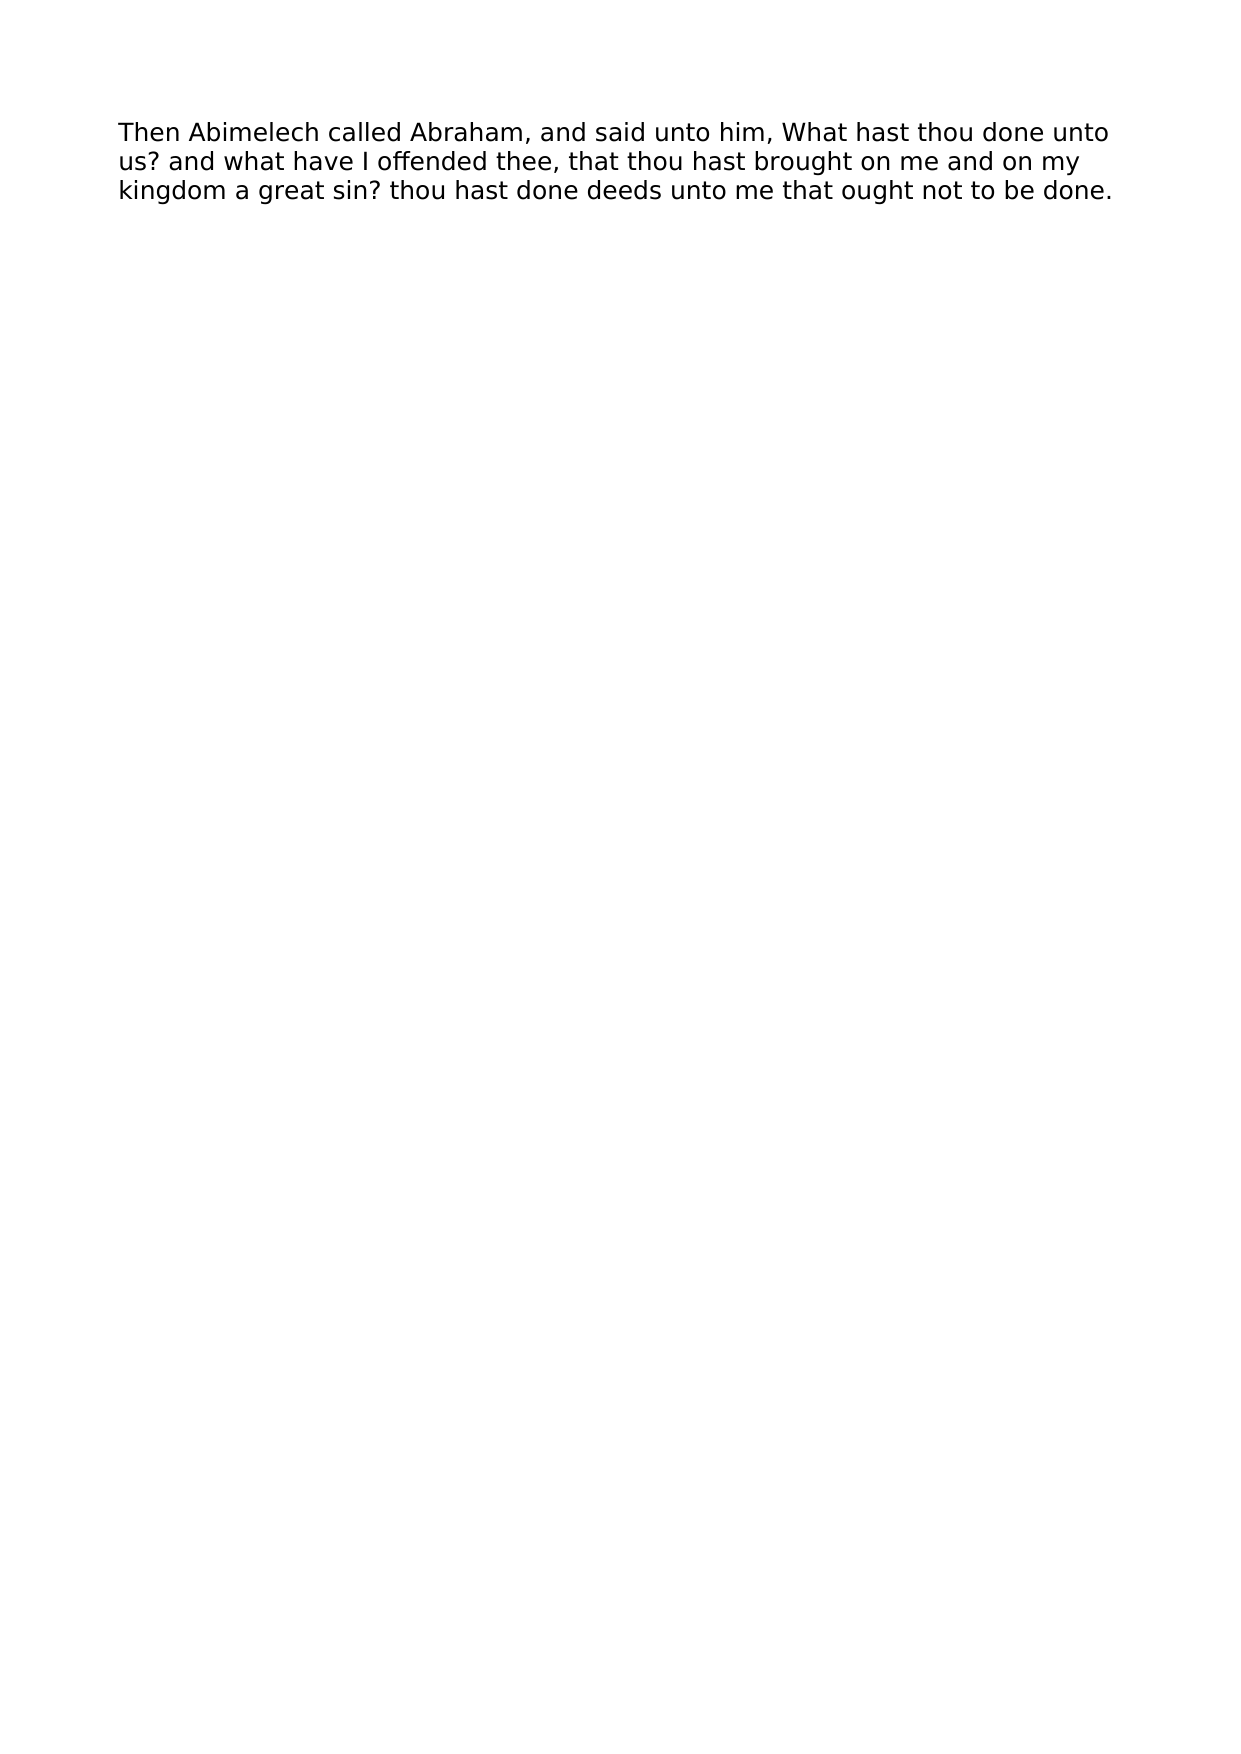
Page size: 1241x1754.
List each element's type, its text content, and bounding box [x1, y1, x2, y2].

text Then Abimelech called Abraham, and said unto him, What hast thou done unto us? and what have I offended thee, that thou hast brought on me and on my kingdom a great sin? thou hast done deeds unto me that ought not to be done. [118, 118, 1122, 206]
